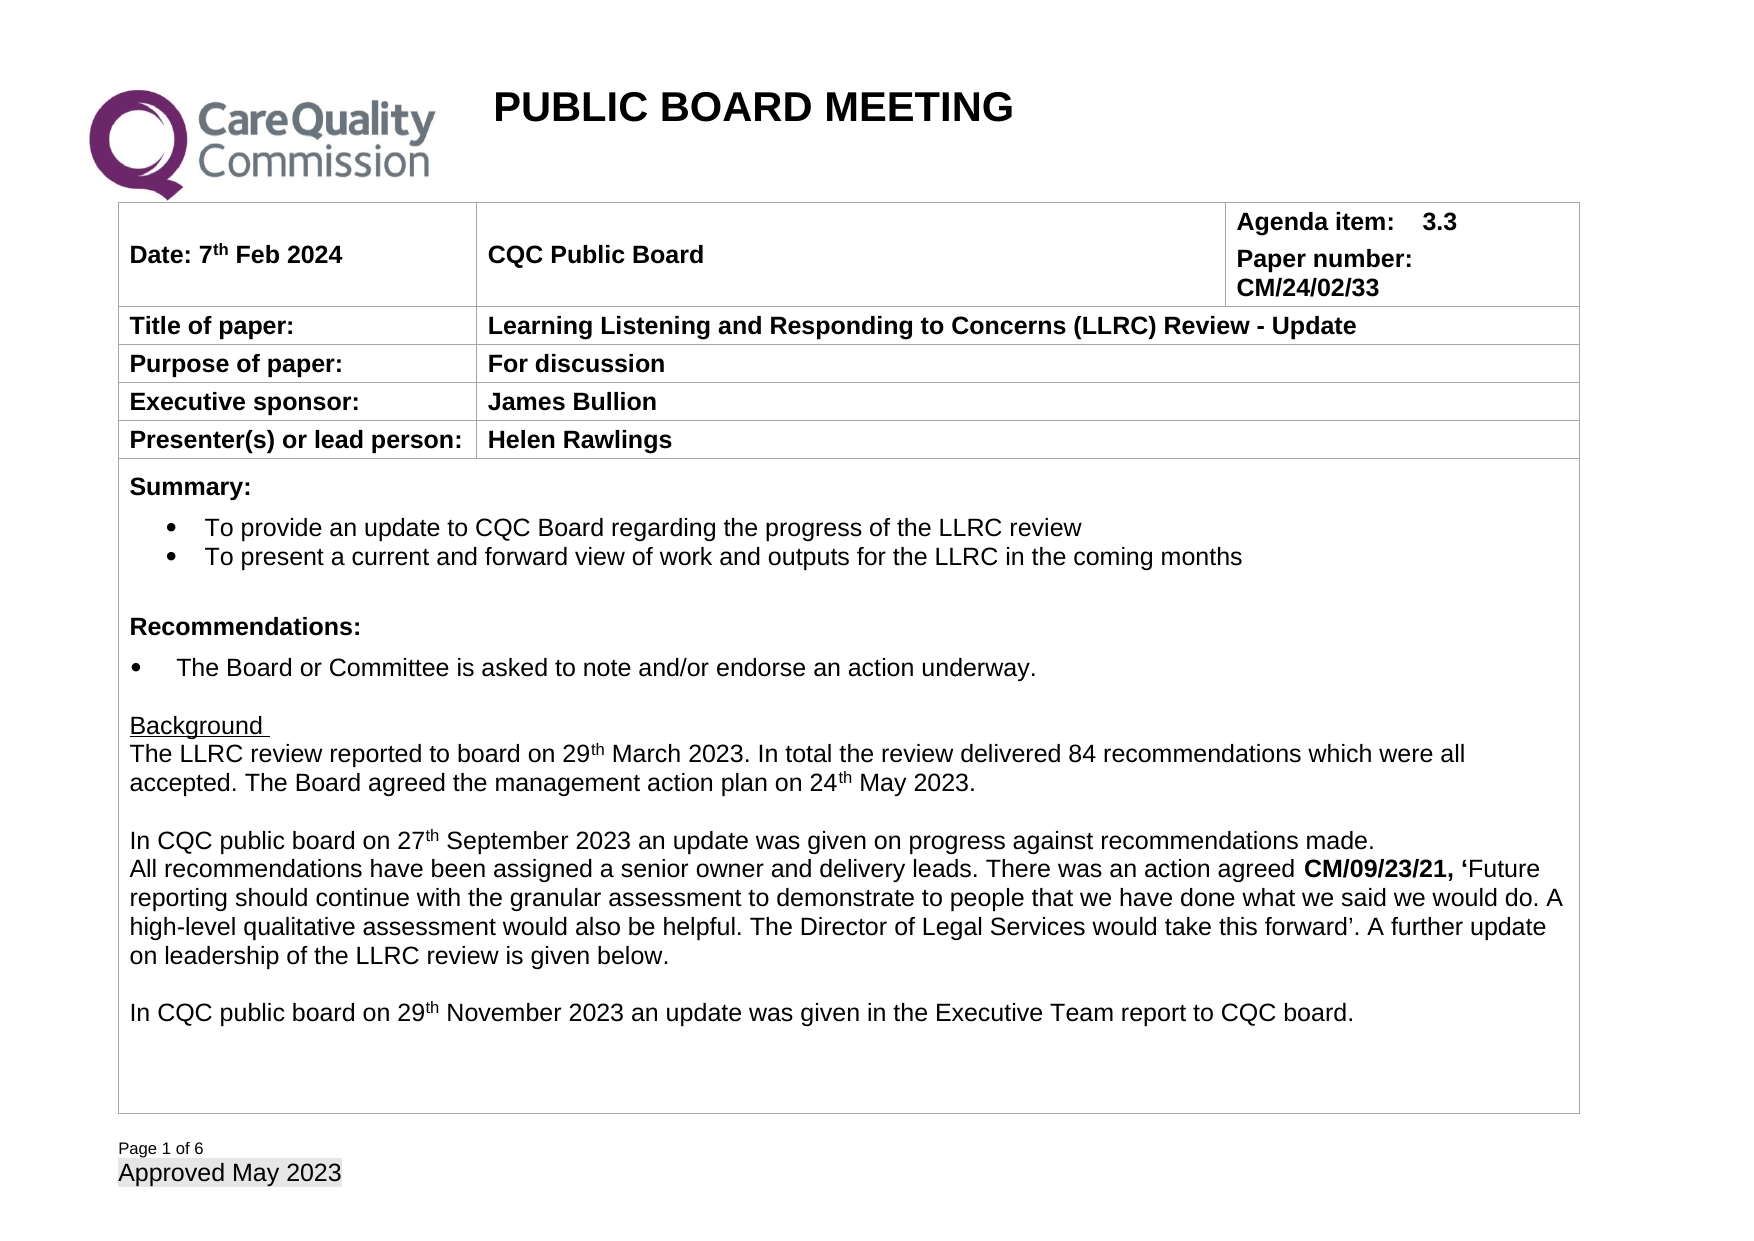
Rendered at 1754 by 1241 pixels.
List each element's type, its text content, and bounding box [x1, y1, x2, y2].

table_cell James Bullion [477, 383, 1579, 420]
table_cell Executive sponsor: [119, 383, 476, 420]
table_header Agenda item: 3.3 Paper number: CM/24/02/33 [1226, 203, 1579, 306]
table_header CQC Public Board [477, 203, 1225, 306]
table_cell Presenter(s) or lead person: [119, 421, 476, 458]
table_cell Helen Rawlings [477, 421, 1579, 458]
table_cell For discussion [477, 345, 1579, 382]
table_header Date: 7th Feb 2024 [119, 203, 476, 306]
table_cell Title of paper: [119, 307, 476, 344]
table_cell Summary: To provide an update to CQC Board regarding the progress of the LLRC review To present a current and forward view of work and outputs for the LLRC in the coming months Recommendations: The Board or Committee is asked to note and/or endorse an action underway. Background The LLRC review reported to board on 29th March 2023. In total the review delivered 84 recommendations which were all accepted. The Board agreed the management action plan on 24th May 2023. In CQC public board on 27th September 2023 an update was given on progress against recommendations made. All recommendations have been assigned a senior owner and delivery leads. There was an action agreed CM/09/23/21, ‘Future reporting should continue with the granular assessment to demonstrate to people that we have done what we said we would do. A high-level qualitative assessment would also be helpful. The Director of Legal Services would take this forward’. A further update on leadership of the LLRC review is given below. In CQC public board on 29th November 2023 an update was given in the Executive Team report to CQC board. [119, 459, 1579, 1113]
table_cell Learning Listening and Responding to Concerns (LLRC) Review - Update [477, 307, 1579, 344]
text PUBLIC BOARD MEETING [418, 82, 1636, 130]
table_cell Purpose of paper: [119, 345, 476, 382]
